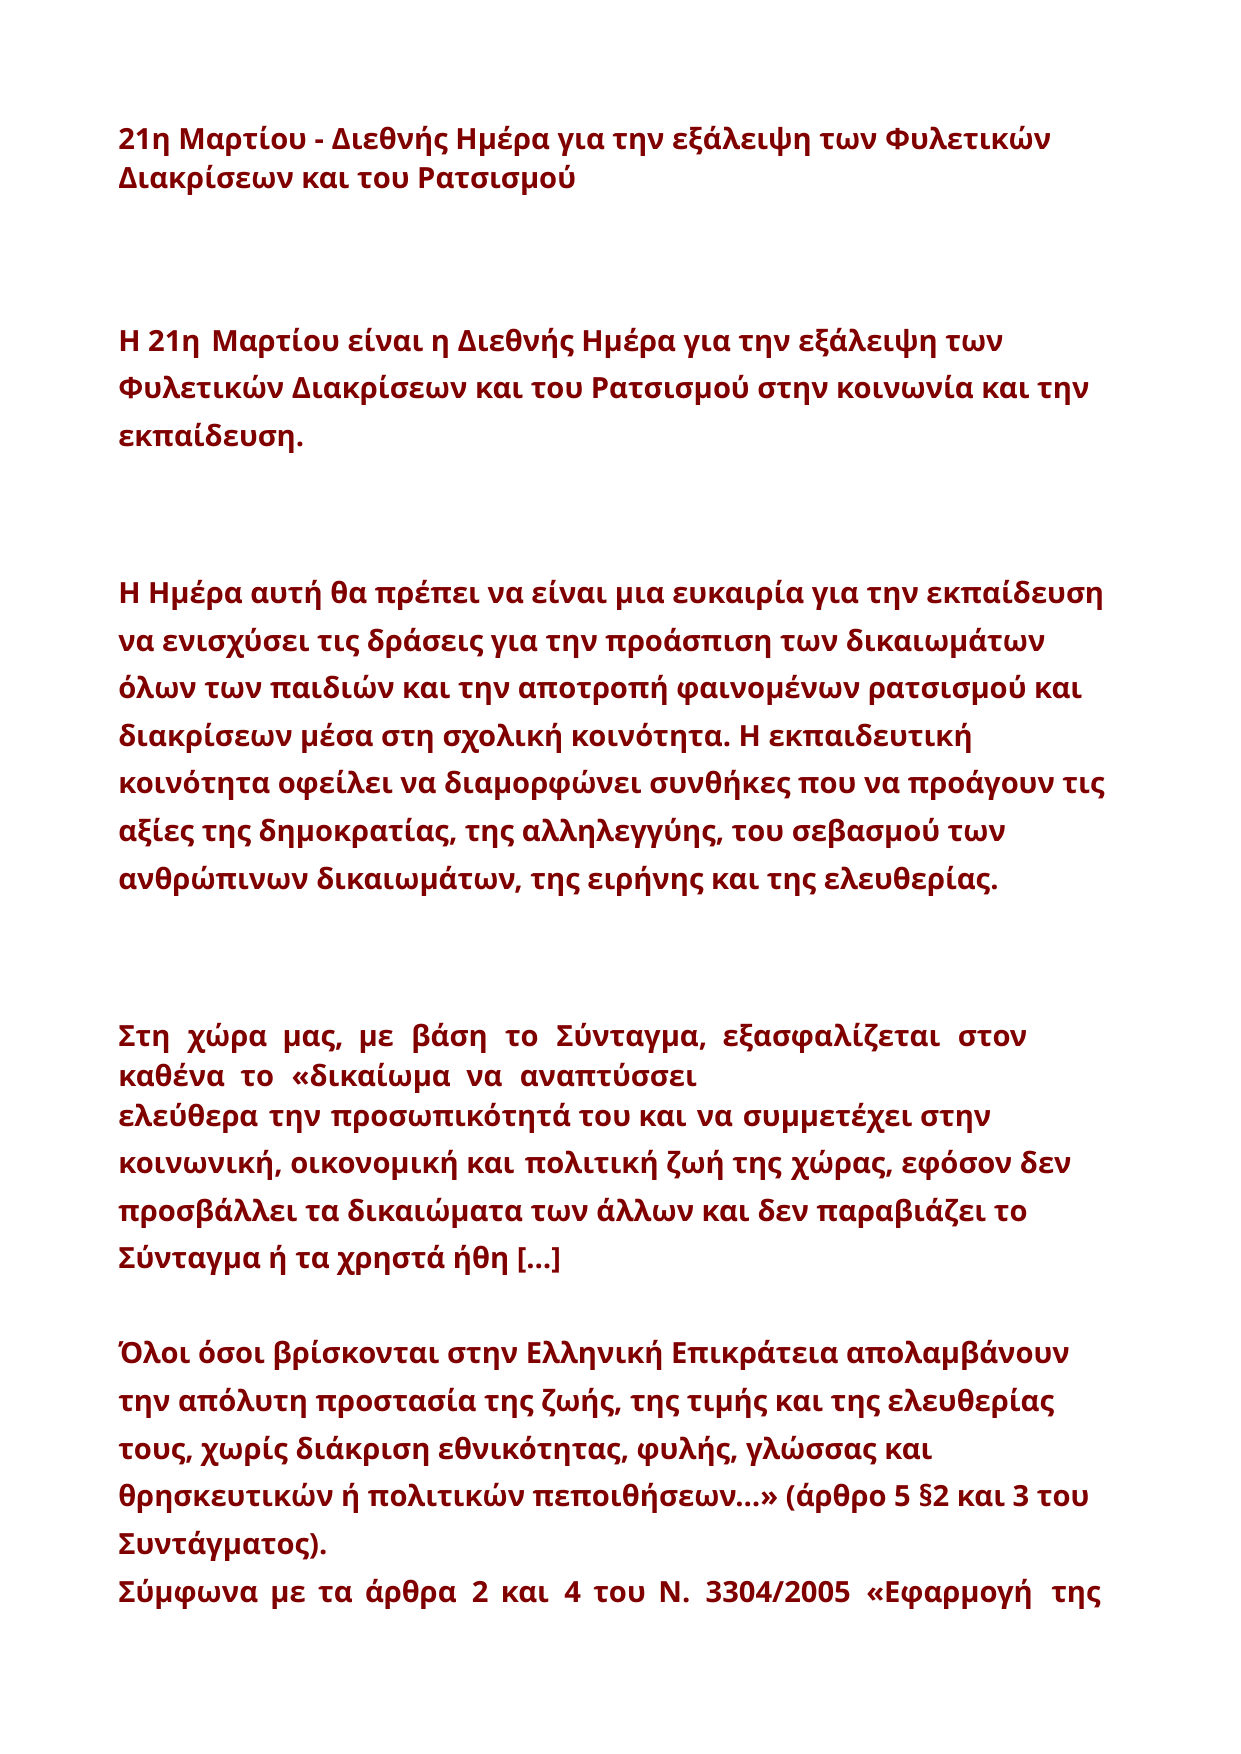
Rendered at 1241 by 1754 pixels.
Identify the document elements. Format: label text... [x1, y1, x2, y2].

text Όλοι όσοι βρίσκονται στην Ελληνική Επικράτεια απολαμβάνουν την απόλυτη προστασία της ζωής, της τιμής και της ελευθερίας τους, χωρίς διάκριση εθνικότητας, φυλής, γλώσσας και θρησκευτικών ή πολιτικών πεποιθήσεων…» (άρθρο 5 §2 και 3 του Συντάγματος). [118, 1333, 1122, 1563]
text Σύμφωνα με τα άρθρα 2 και 4 του Ν. 3304/2005 «Εφαρμογή της [118, 1571, 1122, 1611]
text Η 21η Μαρτίου είναι η Διεθνής Ημέρα για την εξάλειψη των Φυλετικών Διακρίσεων και του Ρατσισμού στην κοινωνία και την εκπαίδευση. [118, 320, 1122, 455]
text Στη χώρα μας, με βάση το Σύνταγμα, εξασφαλίζεται στον καθένα το «δικαίωμα να αναπτύσσει [118, 1015, 1122, 1095]
text ελεύθερα την προσωπικότητά του και να συμμετέχει στην κοινωνική, οικονομική και πολιτική ζωή της χώρας, εφόσον δεν προσβάλλει τα δικαιώματα των άλλων και δεν παραβιάζει το Σύνταγμα ή τα χρηστά ήθη […] [118, 1095, 1122, 1277]
text Η Ημέρα αυτή θα πρέπει να είναι μια ευκαιρία για την εκπαίδευση να ενισχύσει τις δράσεις για την προάσπιση των δικαιωμάτων όλων των παιδιών και την αποτροπή φαινομένων ρατσισμού και διακρίσεων μέσα στη σχολική κοινότητα. Η εκπαιδευτική κοινότητα οφείλει να διαμορφώνει συνθήκες που να προάγουν τις αξίες της δημοκρατίας, της αλληλεγγύης, του σεβασμού των ανθρώπινων δικαιωμάτων, της ειρήνης και της ελευθερίας. [118, 572, 1122, 898]
subtitle 21η Μαρτίου - Διεθνής Ημέρα για την εξάλειψη των Φυλετικών Διακρίσεων και του Ρατσισμού [118, 118, 1122, 197]
